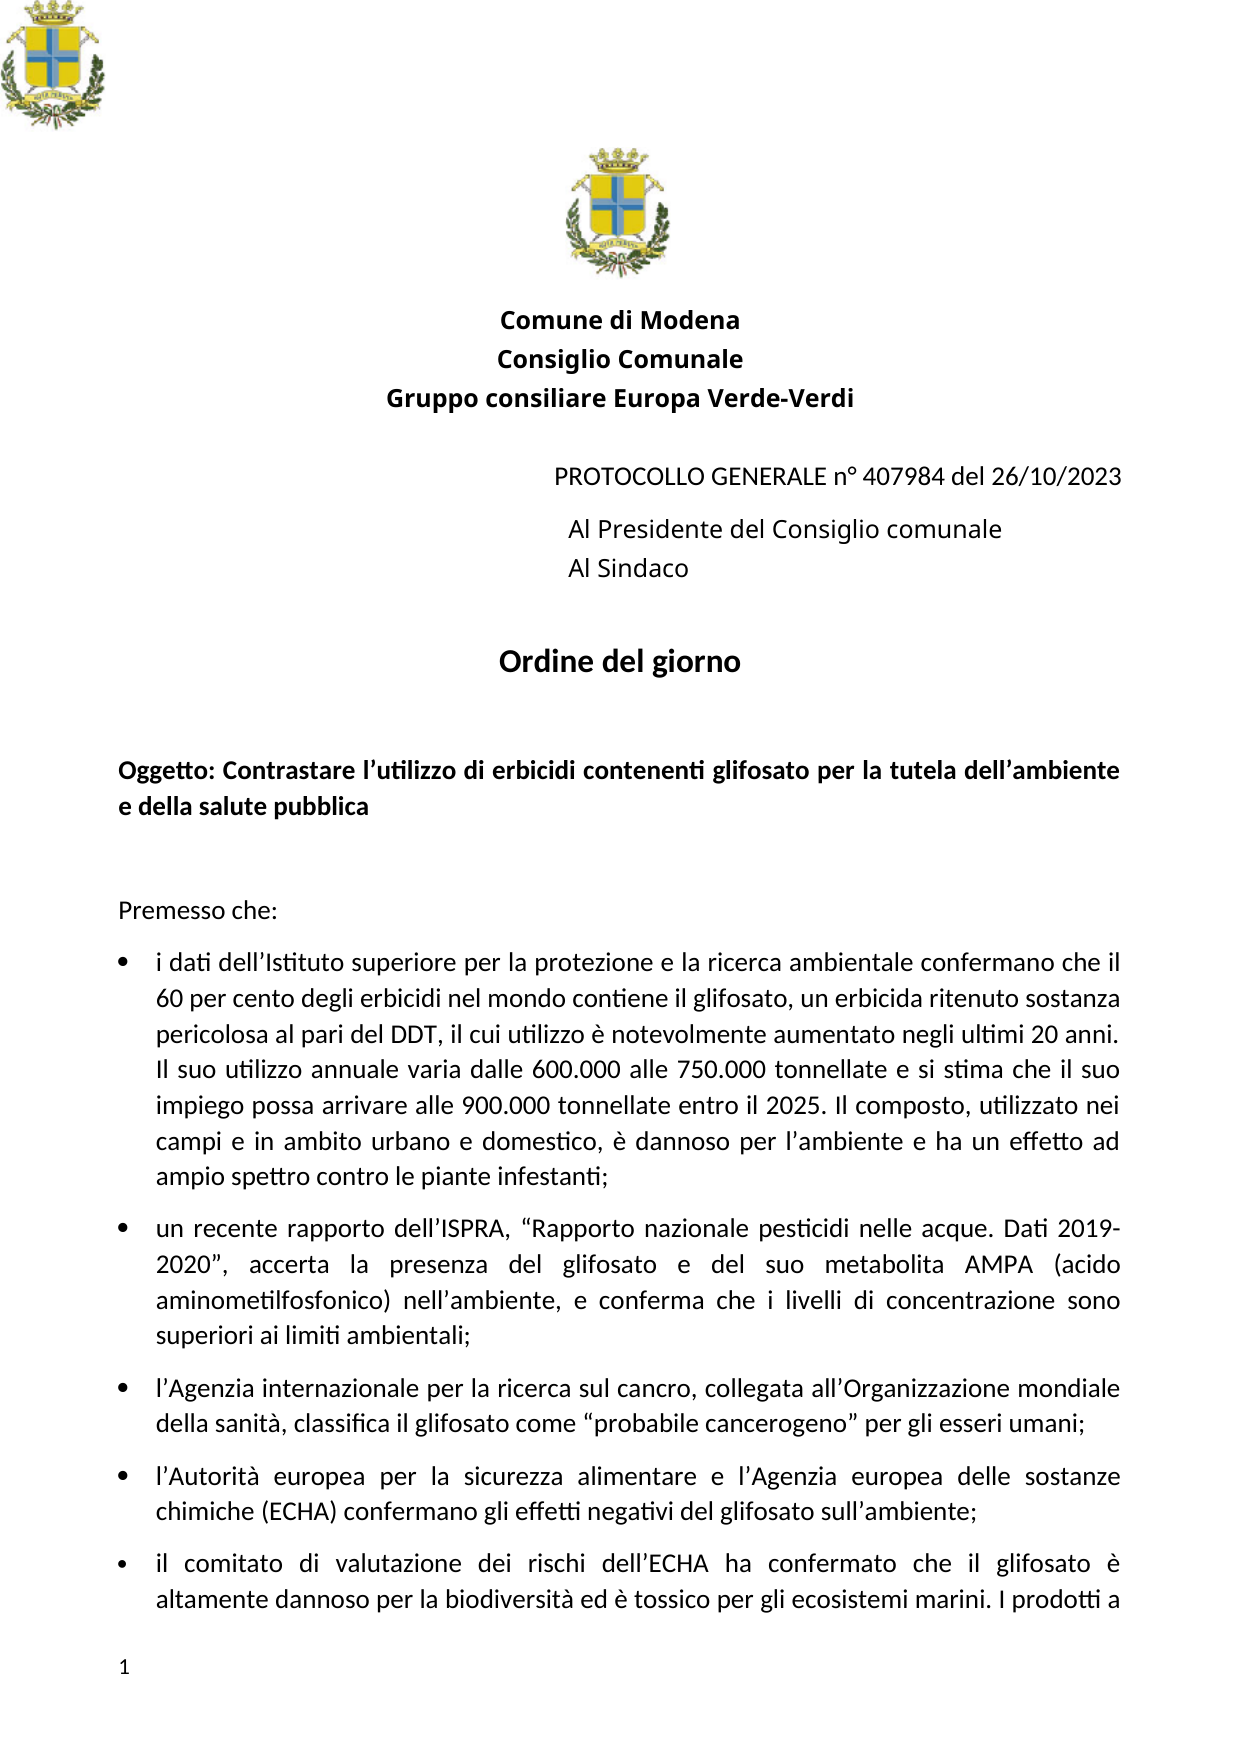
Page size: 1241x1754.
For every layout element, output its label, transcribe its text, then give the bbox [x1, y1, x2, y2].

text Comune di Modena [118, 302, 1122, 336]
picture [0, 0, 110, 136]
list il comitato di valutazione dei rischi dell’ECHA ha confermato che il glifosato è altamente dannoso per la biodiversità ed è tossico per gli ecosistemi marini. I prodotti a [118, 1547, 1122, 1615]
text Gruppo consiliare Europa Verde-Verdi [118, 381, 1122, 415]
text Ordine del giorno [118, 640, 1122, 681]
list l’Agenzia internazionale per la ricerca sul cancro, collegata all’Organizzazione mondiale della sanità, classifica il glifosato come “probabile cancerogeno” per gli esseri umani; [118, 1371, 1122, 1439]
list un recente rapporto dell’ISPRA, “Rapporto nazionale pesticidi nelle acque. Dati 2019-2020”, accerta la presenza del glifosato e del suo metabolita AMPA (acido aminometilfosfonico) nell’ambiente, e conferma che i livelli di concentrazione sono superiori ai limiti ambientali; [118, 1212, 1122, 1351]
text Consiglio Comunale [118, 342, 1122, 376]
text PROTOCOLLO GENERALE n° 407984 del 26/10/2023 [118, 459, 1122, 492]
list i dati dell’Istituto superiore per la protezione e la ricerca ambientale confermano che il 60 per cento degli erbicidi nel mondo contiene il glifosato, un erbicida ritenuto sostanza pericolosa al pari del DDT, il cui utilizzo è notevolmente aumentato negli ultimi 20 anni. Il suo utilizzo annuale varia dalle 600.000 alle 750.000 tonnellate e si stima che il suo impiego possa arrivare alle 900.000 tonnellate entro il 2025. Il composto, utilizzato nei campi e in ambito urbano e domestico, è dannoso per l’ambiente e ha un effetto ad ampio spettro contro le piante infestanti; [118, 946, 1122, 1192]
text Premesso che: [118, 893, 1122, 926]
text Al Presidente del Consiglio comunale [568, 511, 1122, 545]
list l’Autorità europea per la sicurezza alimentare e l’Agenzia europea delle sostanze chimiche (ECHA) confermano gli effetti negativi del glifosato sull’ambiente; [118, 1459, 1122, 1527]
picture [565, 147, 675, 284]
text Al Sindaco [568, 551, 1122, 584]
text Oggetto: Contrastare l’utilizzo di erbicidi contenenti glifosato per la tutela dell’ambiente e della salute pubblica [118, 753, 1122, 822]
